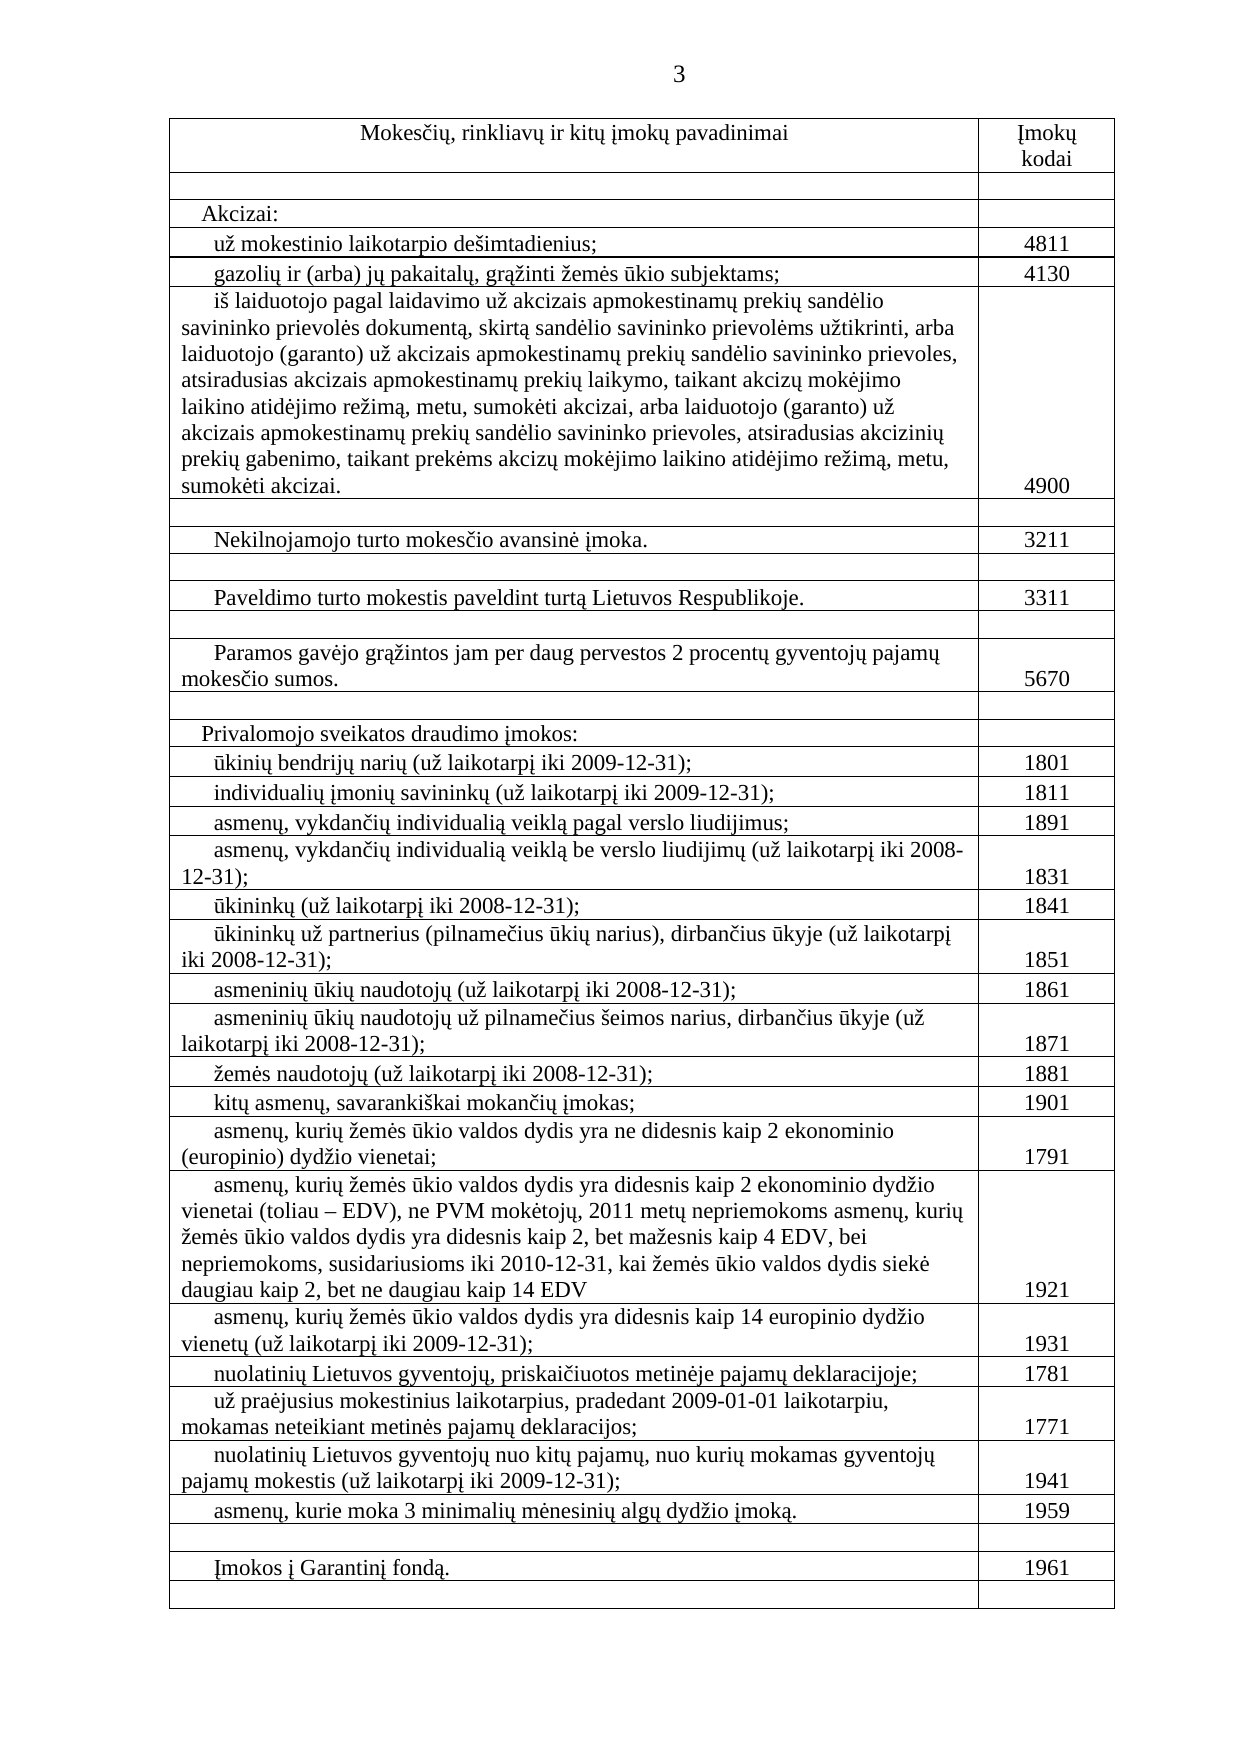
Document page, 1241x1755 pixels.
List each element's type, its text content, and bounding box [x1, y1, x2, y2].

table_cell 1801 [979, 747, 1114, 776]
table_cell [979, 1524, 1114, 1551]
table_cell 1781 [979, 1357, 1114, 1386]
table_cell už praėjusius mokestinius laikotarpius, pradedant 2009-01-01 laikotarpiu, mokamas neteikiant metinės pajamų deklaracijos; [170, 1387, 978, 1440]
table_cell [1115, 1386, 1126, 1440]
table_cell 1771 [979, 1387, 1114, 1440]
table_cell ūkininkų (už laikotarpį iki 2008-12-31); [170, 890, 978, 919]
table_cell kitų asmenų, savarankiškai mokančių įmokas; [170, 1087, 978, 1116]
table_cell 1901 [979, 1087, 1114, 1116]
table_cell [1115, 638, 1126, 691]
table_cell [170, 611, 978, 637]
table_cell 1931 [979, 1304, 1114, 1356]
table_cell [1115, 498, 1126, 526]
table_cell [979, 720, 1114, 746]
table_cell Akcizai: [170, 200, 978, 227]
table_cell [170, 173, 978, 199]
table_cell [1115, 1440, 1126, 1493]
table_cell [1115, 256, 1126, 286]
table_cell [1115, 1356, 1126, 1386]
table_cell 1861 [979, 974, 1114, 1002]
table_cell 4130 [979, 258, 1114, 286]
table_cell Privalomojo sveikatos draudimo įmokos: [170, 720, 978, 746]
table_cell iš laiduotojo pagal laidavimo už akcizais apmokestinamų prekių sandėlio savininko prievolės dokumentą, skirtą sandėlio savininko prievolėms užtikrinti, arba laiduotojo (garanto) už akcizais apmokestinamų prekių sandėlio savininko prievoles, atsiradusias akcizais apmokestinamų prekių laikymo, taikant akcizų mokėjimo laikino atidėjimo režimą, metu, sumokėti akcizai, arba laiduotojo (garanto) už akcizais apmokestinamų prekių sandėlio savininko prievoles, atsiradusias akcizinių prekių gabenimo, taikant prekėms akcizų mokėjimo laikino atidėjimo režimą, metu, sumokėti akcizai. [170, 287, 978, 498]
table_cell 4811 [979, 228, 1114, 256]
table_header [1115, 118, 1126, 172]
table_cell [1115, 580, 1126, 610]
table_cell 4900 [979, 287, 1114, 498]
table_cell asmenų, kurių žemės ūkio valdos dydis yra ne didesnis kaip 2 ekonominio (europinio) dydžio vienetai; [170, 1117, 978, 1169]
table_cell 1871 [979, 1004, 1114, 1056]
table_cell už mokestinio laikotarpio dešimtadienius; [170, 228, 978, 256]
table_cell [979, 554, 1114, 580]
table_cell [1115, 1551, 1126, 1580]
table_cell [170, 499, 978, 526]
table_cell 1811 [979, 777, 1114, 806]
table_cell [1115, 1494, 1126, 1523]
table_cell [1115, 199, 1126, 227]
table_cell asmeninių ūkių naudotojų (už laikotarpį iki 2008-12-31); [170, 974, 978, 1002]
table_cell 5670 [979, 639, 1114, 691]
table_cell [1115, 227, 1126, 256]
table_cell asmenų, kurių žemės ūkio valdos dydis yra didesnis kaip 14 europinio dydžio vienetų (už laikotarpį iki 2009-12-31); [170, 1304, 978, 1356]
table_cell 1891 [979, 807, 1114, 835]
table_cell [1115, 1523, 1126, 1551]
table_cell 1881 [979, 1057, 1114, 1086]
table_cell [1115, 610, 1126, 637]
table_cell [979, 200, 1114, 227]
table_cell nuolatinių Lietuvos gyventojų, priskaičiuotos metinėje pajamų deklaracijoje; [170, 1357, 978, 1386]
table_cell asmenų, kurių žemės ūkio valdos dydis yra didesnis kaip 2 ekonominio dydžio vienetai (toliau – EDV), ne PVM mokėtojų, 2011 metų nepriemokoms asmenų, kurių žemės ūkio valdos dydis yra didesnis kaip 2, bet mažesnis kaip 4 EDV, bei nepriemokoms, susidariusioms iki 2010-12-31, kai žemės ūkio valdos dydis siekė daugiau kaip 2, bet ne daugiau kaip 14 EDV [170, 1171, 978, 1302]
table_cell [1115, 1116, 1126, 1169]
table_cell [979, 173, 1114, 199]
table_cell 1831 [979, 836, 1114, 889]
table_cell [979, 1581, 1114, 1608]
table_cell [170, 1524, 978, 1551]
table_cell [1115, 835, 1126, 889]
table_cell 1851 [979, 920, 1114, 973]
table_cell asmeninių ūkių naudotojų už pilnamečius šeimos narius, dirbančius ūkyje (už laikotarpį iki 2008-12-31); [170, 1004, 978, 1056]
table_cell individualių įmonių savininkų (už laikotarpį iki 2009-12-31); [170, 777, 978, 806]
table_cell 3211 [979, 527, 1114, 553]
table_cell [1115, 691, 1126, 719]
table_cell [1115, 286, 1126, 498]
table_cell [1115, 172, 1126, 199]
table_cell 1941 [979, 1441, 1114, 1493]
table_cell [1115, 526, 1126, 553]
table_cell gazolių ir (arba) jų pakaitalų, grąžinti žemės ūkio subjektams; [170, 258, 978, 286]
table_cell 1921 [979, 1171, 1114, 1302]
table_cell Įmokos į Garantinį fondą. [170, 1552, 978, 1580]
table_cell nuolatinių Lietuvos gyventojų nuo kitų pajamų, nuo kurių mokamas gyventojų pajamų mokestis (už laikotarpį iki 2009-12-31); [170, 1441, 978, 1493]
table_cell [1115, 919, 1126, 973]
table_cell [170, 692, 978, 719]
table_cell Nekilnojamojo turto mokesčio avansinė įmoka. [170, 527, 978, 553]
table_cell [979, 499, 1114, 526]
table_cell [1115, 1056, 1126, 1086]
table_cell [1115, 719, 1126, 746]
table_cell Paramos gavėjo grąžintos jam per daug pervestos 2 procentų gyventojų pajamų mokesčio sumos. [170, 639, 978, 691]
table_cell [170, 1581, 978, 1608]
table_cell [1115, 746, 1126, 776]
table_cell asmenų, kurie moka 3 minimalių mėnesinių algų dydžio įmoką. [170, 1495, 978, 1523]
table_cell [1115, 973, 1126, 1002]
table_cell [979, 692, 1114, 719]
table_cell [1115, 776, 1126, 806]
table_cell 3311 [979, 581, 1114, 610]
table_cell Paveldimo turto mokestis paveldint turtą Lietuvos Respublikoje. [170, 581, 978, 610]
table_cell ūkininkų už partnerius (pilnamečius ūkių narius), dirbančius ūkyje (už laikotarpį iki 2008-12-31); [170, 920, 978, 973]
table_cell ūkinių bendrijų narių (už laikotarpį iki 2009-12-31); [170, 747, 978, 776]
table_cell asmenų, vykdančių individualią veiklą be verslo liudijimų (už laikotarpį iki 2008-12-31); [170, 836, 978, 889]
table_cell 1959 [979, 1495, 1114, 1523]
table_cell [979, 611, 1114, 637]
table_cell žemės naudotojų (už laikotarpį iki 2008-12-31); [170, 1057, 978, 1086]
table_cell 1961 [979, 1552, 1114, 1580]
table_cell [1115, 1170, 1126, 1302]
table_header Mokesčių, rinkliavų ir kitų įmokų pavadinimai [170, 119, 978, 172]
table_cell [1115, 1580, 1126, 1608]
table_cell [1115, 1003, 1126, 1056]
table_cell [170, 554, 978, 580]
table_header Įmokų kodai [979, 119, 1114, 172]
table_cell [1115, 553, 1126, 580]
table_cell 1841 [979, 890, 1114, 919]
table_cell [1115, 1303, 1126, 1356]
table_cell [1115, 1086, 1126, 1116]
table_cell 1791 [979, 1117, 1114, 1169]
table_cell [1115, 889, 1126, 919]
table_cell asmenų, vykdančių individualią veiklą pagal verslo liudijimus; [170, 807, 978, 835]
table_cell [1115, 806, 1126, 835]
